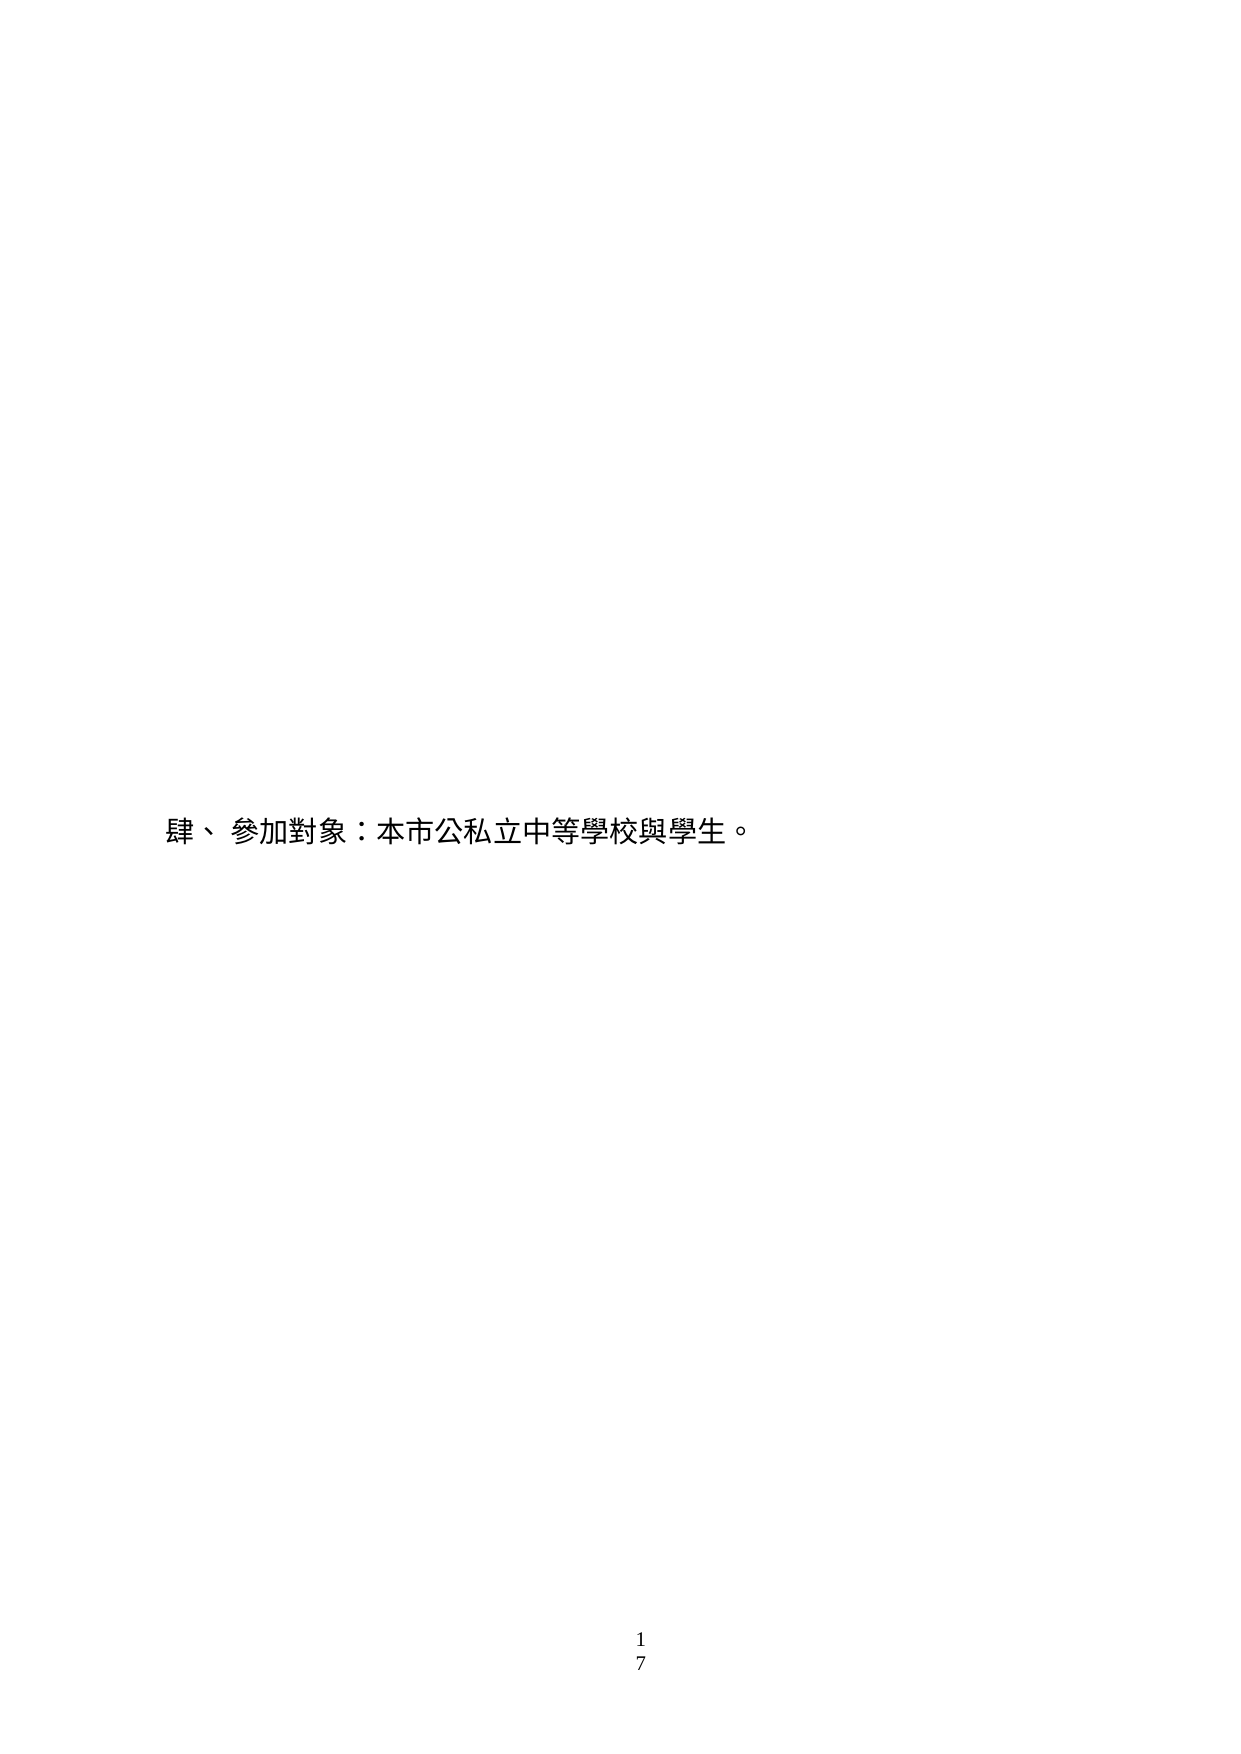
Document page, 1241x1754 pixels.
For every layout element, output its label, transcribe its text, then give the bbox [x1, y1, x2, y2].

list 參加對象：本市公私立中等學校與學生。 [165, 788, 1107, 851]
